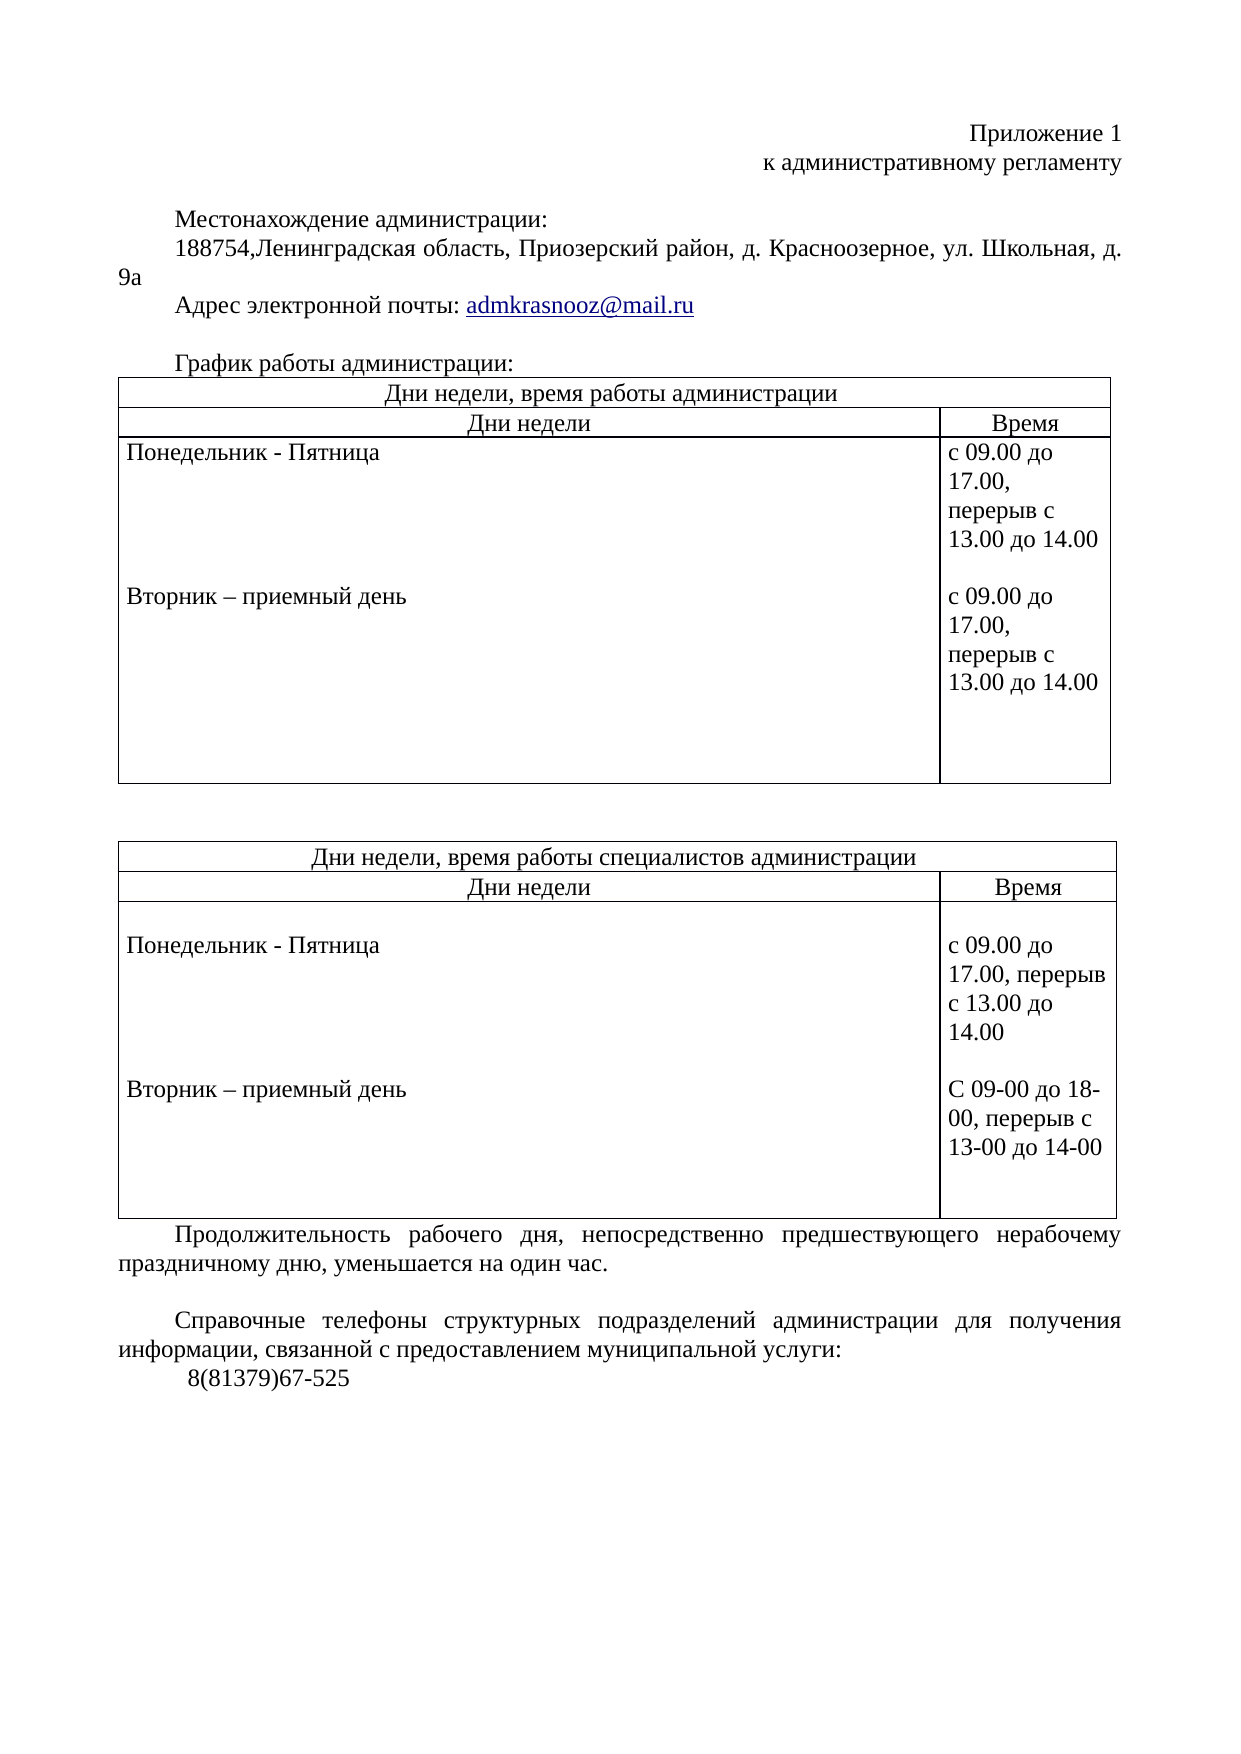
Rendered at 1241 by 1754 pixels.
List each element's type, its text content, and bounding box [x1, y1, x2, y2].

table_cell Дни недели [119, 872, 939, 901]
table_cell [941, 754, 1110, 782]
table_header Дни недели, время работы специалистов администрации [119, 842, 1116, 871]
table_cell Время [941, 872, 1116, 901]
table_cell [941, 1160, 1116, 1189]
text Справочные телефоны структурных подразделений администрации для получения информации, связанной с предоставлением муниципальной услуги: [118, 1305, 1122, 1363]
table_cell [941, 1189, 1116, 1218]
text Приложение 1 [118, 118, 1122, 147]
table_cell Вторник – приемный день [119, 1045, 939, 1160]
table_cell с 09.00 до 17.00, перерыв с 13.00 до 14.00 [941, 930, 1116, 1045]
text к административному регламенту [118, 147, 1122, 176]
table_cell [119, 1189, 939, 1218]
table_cell Вторник – приемный день [119, 553, 939, 696]
table_cell Понедельник - Пятница [119, 930, 939, 1045]
table_cell [119, 754, 939, 782]
table_cell с 09.00 до 17.00, перерыв с 13.00 до 14.00 [941, 553, 1110, 696]
table_header Дни недели, время работы администрации [119, 378, 1110, 407]
text График работы администрации: [118, 348, 1122, 377]
text 188754,Ленинградская область, Приозерский район, д. Красноозерное, ул. Школьная, д. 9а [118, 233, 1122, 291]
text 8(81379)67-525 [118, 1363, 1122, 1391]
text Местонахождение администрации: [118, 204, 1122, 233]
table_cell Время [941, 408, 1110, 436]
table_cell [119, 902, 939, 930]
table_cell Дни недели [119, 408, 939, 436]
table_cell [119, 696, 939, 725]
table_cell [119, 725, 939, 754]
table_cell С 09-00 до 18-00, перерыв с 13-00 до 14-00 [941, 1045, 1116, 1160]
table_cell Понедельник - Пятница [119, 438, 939, 552]
table_cell [941, 902, 1116, 930]
text Продолжительность рабочего дня, непосредственно предшествующего нерабочему праздничному дню, уменьшается на один час. [118, 1219, 1122, 1276]
table_cell с 09.00 до 17.00, перерыв с 13.00 до 14.00 [941, 438, 1110, 552]
table_cell [941, 725, 1110, 754]
table_cell [941, 696, 1110, 725]
text Адрес электронной почты: admkrasnooz@mail.ru [118, 291, 1122, 319]
table_cell [119, 1160, 939, 1189]
